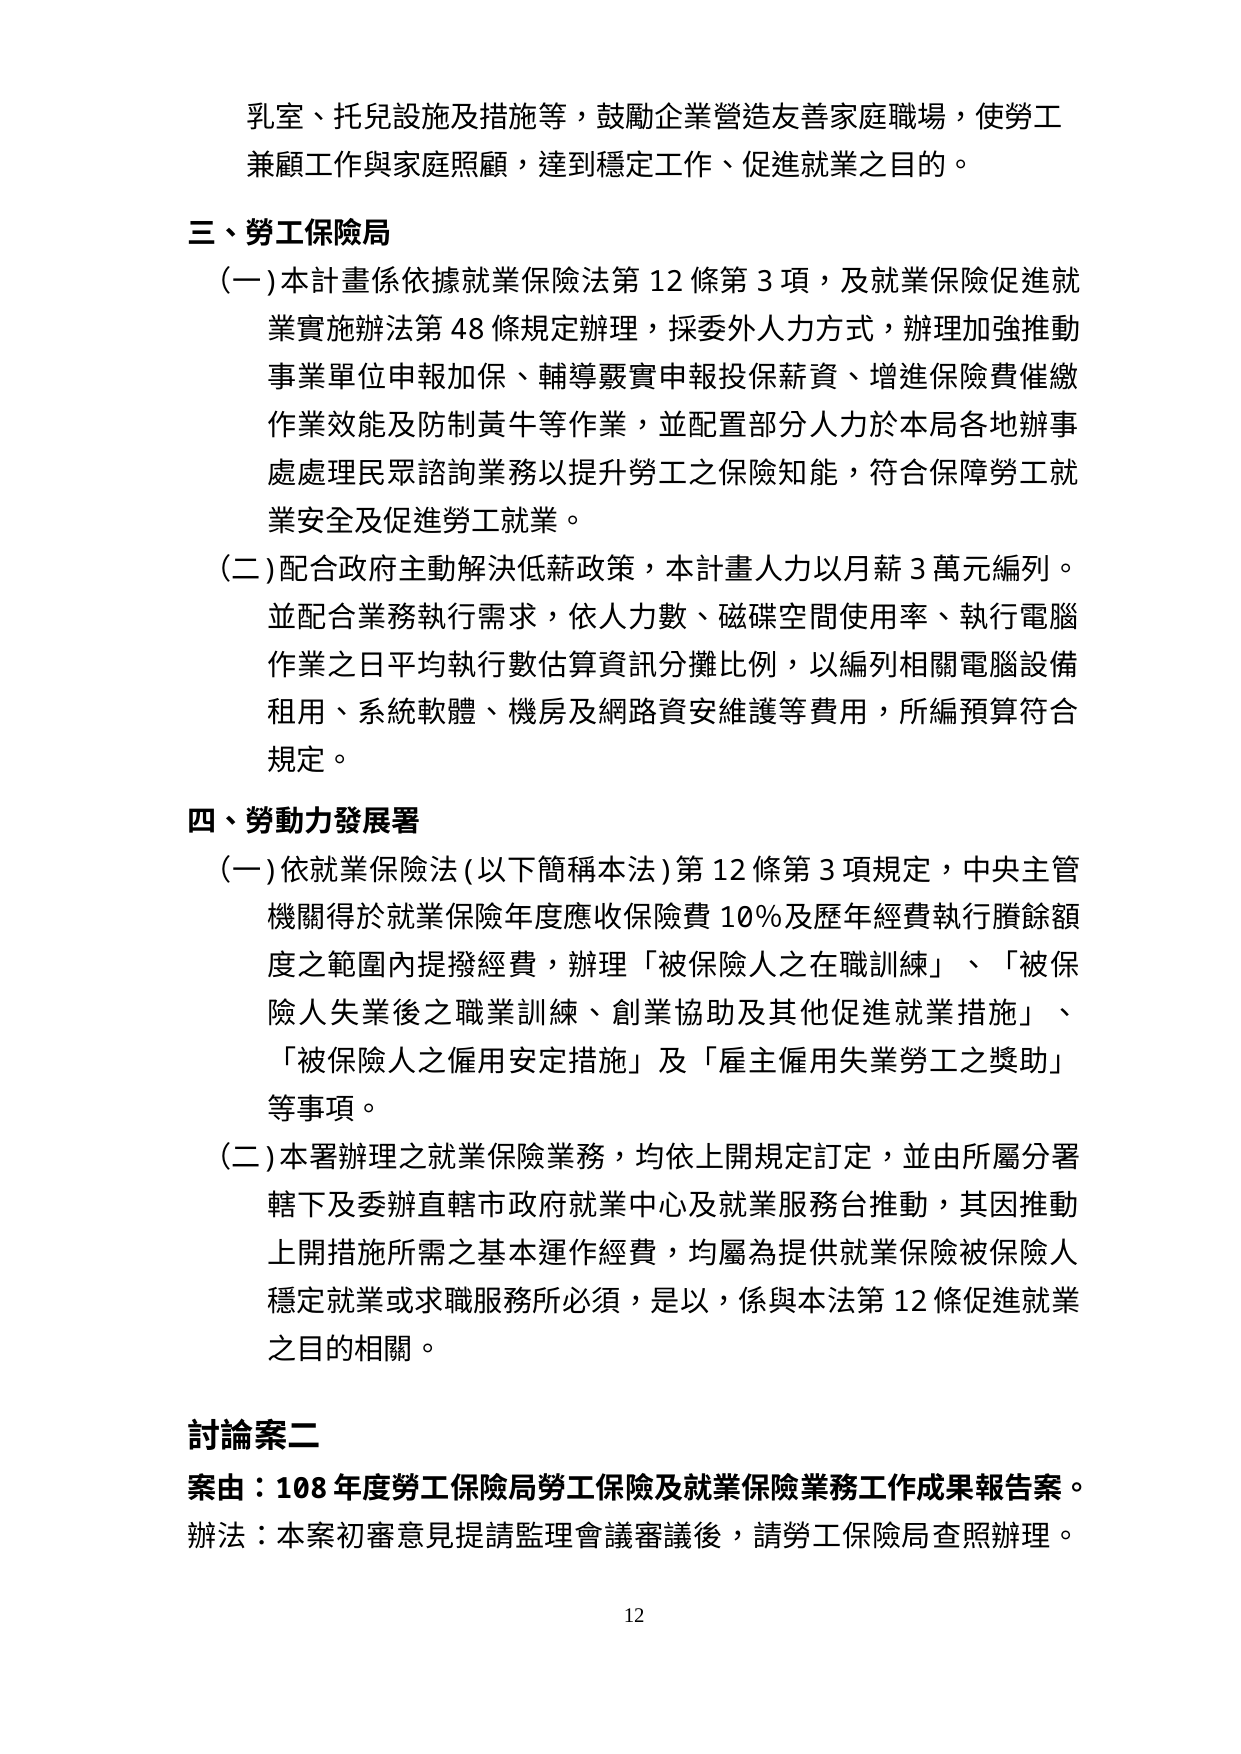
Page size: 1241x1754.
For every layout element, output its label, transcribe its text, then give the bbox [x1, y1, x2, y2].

text （二)配合政府主動解決低薪政策，本計畫人力以月薪3萬元編列。並配合業務執行需求，依人力數、磁碟空間使用率、執行電腦作業之日平均執行數估算資訊分攤比例，以編列相關電腦設備租用、系統軟體、機房及網路資安維護等費用，所編預算符合規定。 [202, 541, 1081, 780]
text 乳室、托兒設施及措施等，鼓勵企業營造友善家庭職場，使勞工兼顧工作與家庭照顧，達到穩定工作、促進就業之目的。 [246, 89, 1081, 184]
text 四、勞動力發展署 [187, 792, 1081, 842]
text （二)本署辦理之就業保險業務，均依上開規定訂定，並由所屬分署轄下及委辦直轄市政府就業中心及就業服務台推動，其因推動上開措施所需之基本運作經費，均屬為提供就業保險被保險人穩定就業或求職服務所必須，是以，係與本法第12條促進就業之目的相關。 [202, 1129, 1081, 1369]
text 辦法：本案初審意見提請監理會議審議後，請勞工保險局查照辦理。 [187, 1508, 1081, 1556]
text 討論案二 [187, 1406, 1081, 1458]
text 案由：108年度勞工保險局勞工保險及就業保險業務工作成果報告案。 [187, 1458, 1081, 1508]
text 三、勞工保險局 [187, 203, 1081, 253]
text （一)本計畫係依據就業保險法第12條第3項，及就業保險促進就業實施辦法第48條規定辦理，採委外人力方式，辦理加強推動事業單位申報加保、輔導覈實申報投保薪資、增進保險費催繳作業效能及防制黃牛等作業，並配置部分人力於本局各地辦事處處理民眾諮詢業務以提升勞工之保險知能，符合保障勞工就業安全及促進勞工就業。 [202, 253, 1081, 541]
text （一)依就業保險法(以下簡稱本法)第12條第3項規定，中央主管機關得於就業保險年度應收保險費10％及歷年經費執行賸餘額度之範圍內提撥經費，辦理「被保險人之在職訓練」、「被保險人失業後之職業訓練、創業協助及其他促進就業措施」、「被保險人之僱用安定措施」及「雇主僱用失業勞工之獎助」等事項。 [202, 842, 1081, 1129]
